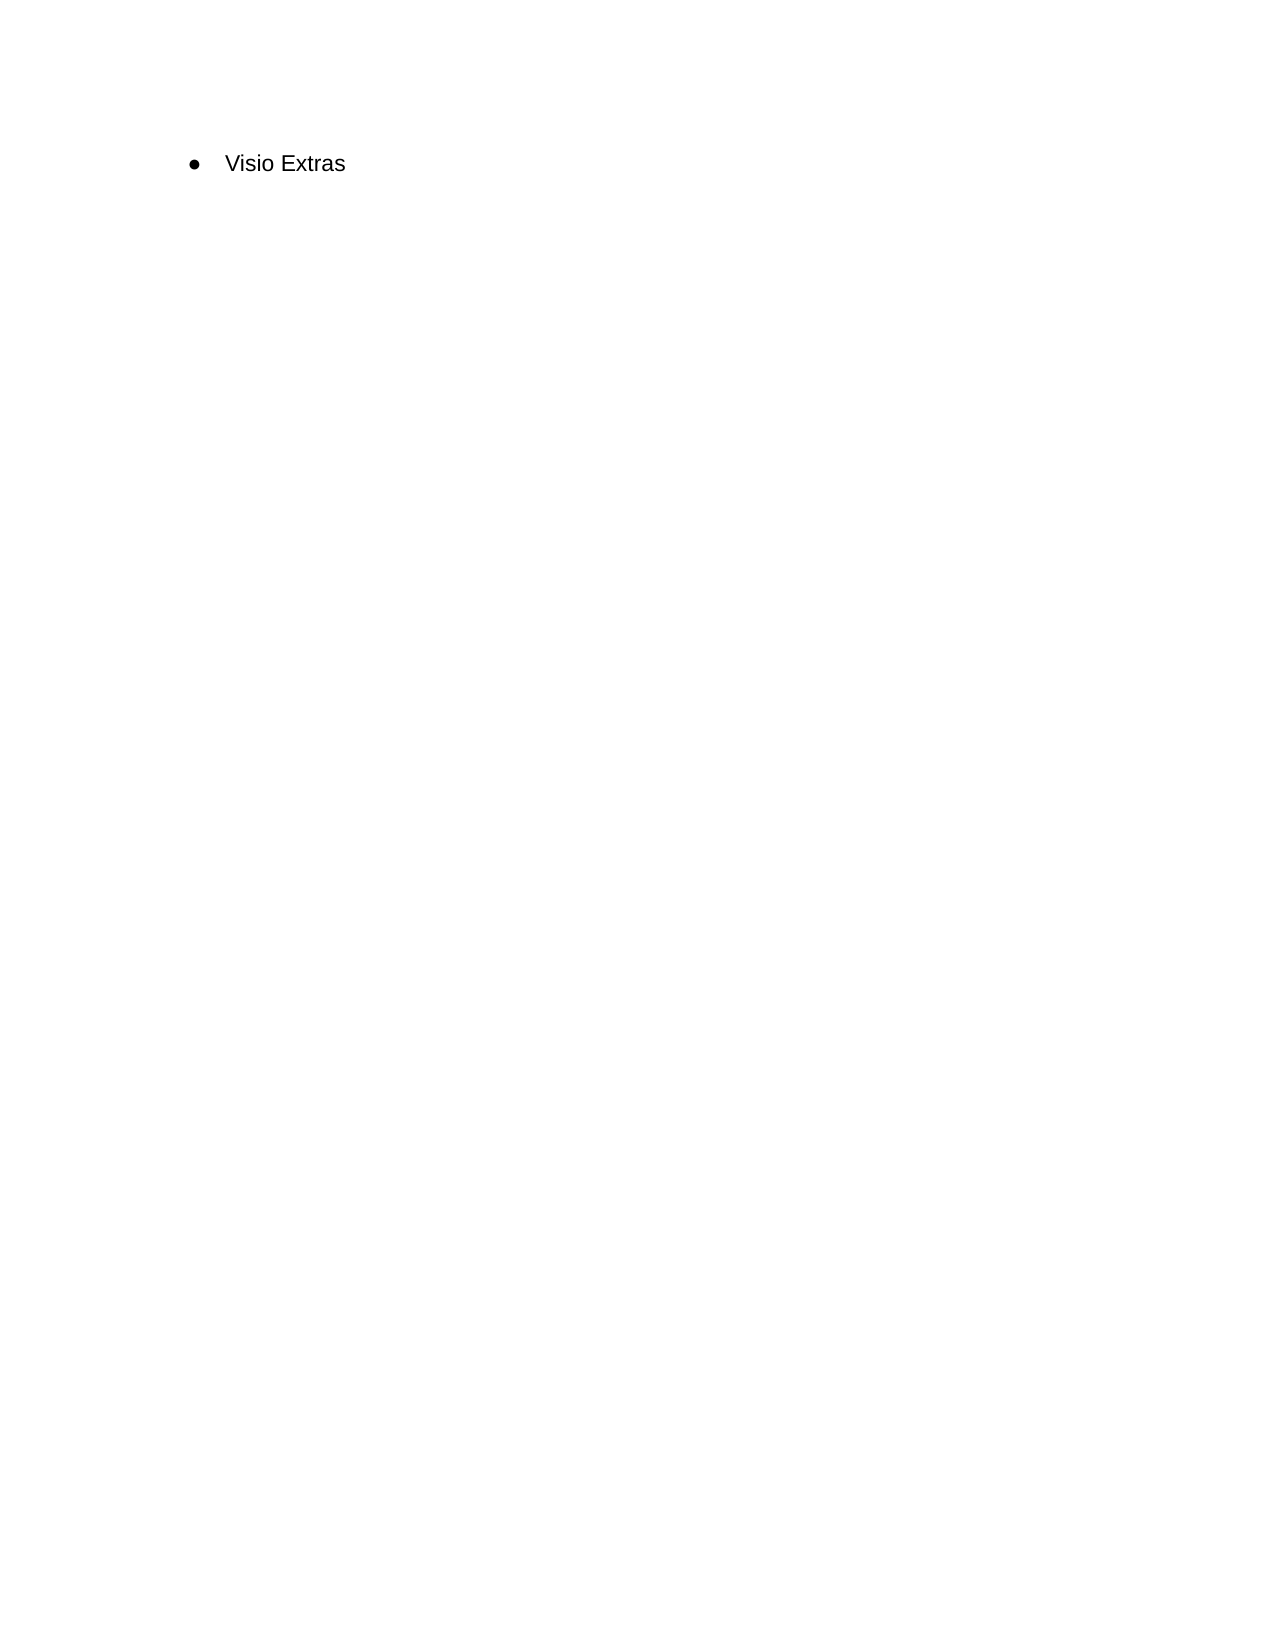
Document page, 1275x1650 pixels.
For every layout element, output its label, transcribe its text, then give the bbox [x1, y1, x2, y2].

list Visio Extras [187, 150, 1125, 176]
